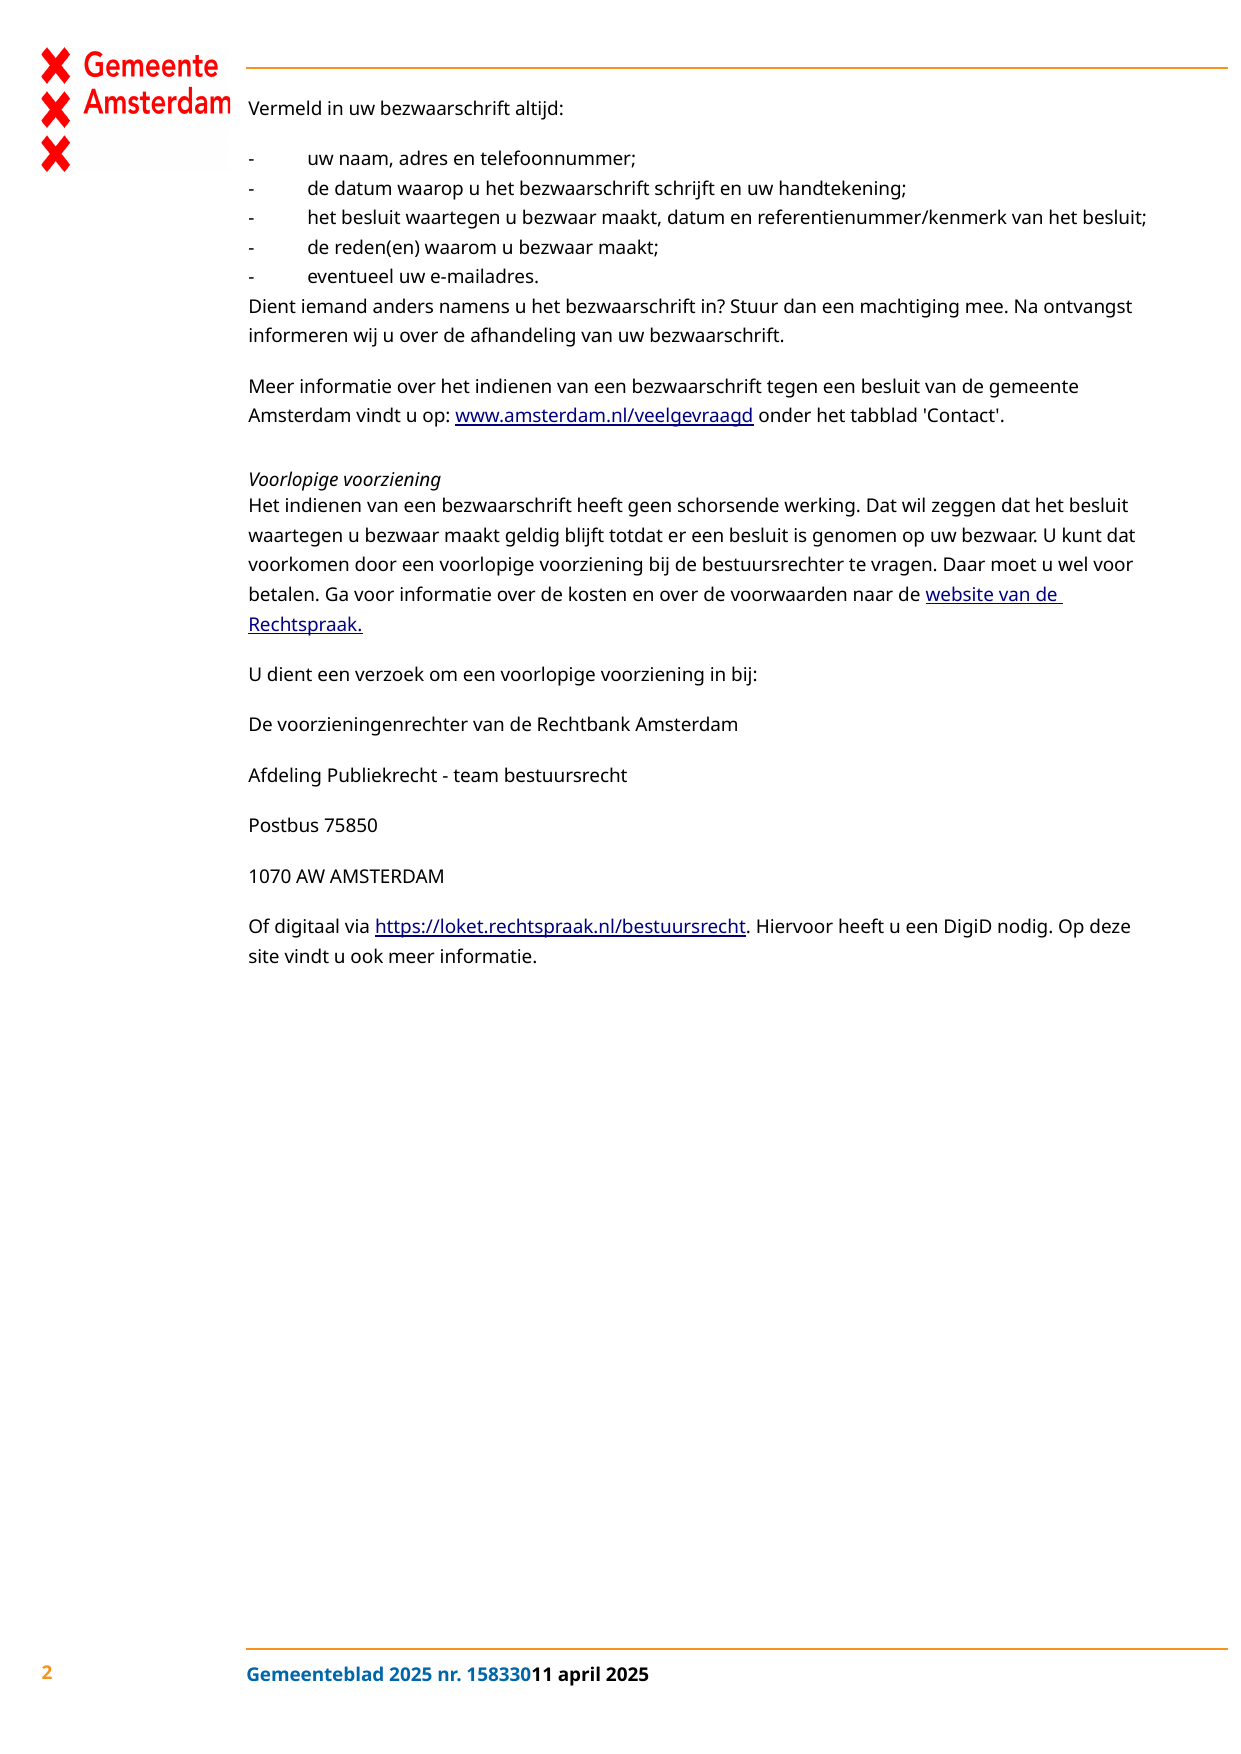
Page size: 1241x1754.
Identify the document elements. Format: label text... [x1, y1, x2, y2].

list het besluit waartegen u bezwaar maakt, datum en referentienummer/kenmerk van het besluit; [248, 204, 1152, 230]
picture [41, 47, 231, 172]
text Het indienen van een bezwaarschrift heeft geen schorsende werking. Dat wil zeggen dat het besluit waartegen u bezwaar maakt geldig blijft totdat er een besluit is genomen op uw bezwaar. U kunt dat voorkomen door een voorlopige voorziening bij de bestuursrechter te vragen. Daar moet u wel voor betalen. Ga voor informatie over de kosten en over de voorwaarden naar de website van de Rechtspraak. [248, 492, 1152, 636]
text Vermeld in uw bezwaarschrift altijd: [248, 95, 1152, 121]
text Meer informatie over het indienen van een bezwaarschrift tegen een besluit van de gemeente Amsterdam vindt u op: www.amsterdam.nl/veelgevraagd onder het tabblad 'Contact'. [248, 373, 1152, 428]
text Afdeling Publiekrecht - team bestuursrecht [248, 762, 1152, 788]
list eventueel uw e-mailadres. [248, 263, 1152, 289]
list uw naam, adres en telefoonnummer; [248, 145, 1152, 171]
text De voorzieningenrechter van de Rechtbank Amsterdam [248, 712, 1152, 737]
text 1070 AW AMSTERDAM [248, 863, 1152, 888]
text Dient iemand anders namens u het bezwaarschrift in? Stuur dan een machtiging mee. Na ontvangst informeren wij u over de afhandeling van uw bezwaarschrift. [248, 293, 1152, 348]
list de reden(en) waarom u bezwaar maakt; [248, 234, 1152, 260]
list de datum waarop u het bezwaarschrift schrijft en uw handtekening; [248, 175, 1152, 201]
text Of digitaal via https://loket.rechtspraak.nl/bestuursrecht. Hiervoor heeft u een DigiD nodig. Op deze site vindt u ook meer informatie. [248, 913, 1152, 968]
text U dient een verzoek om een voorlopige voorziening in bij: [248, 661, 1152, 687]
text Voorlopige voorziening [248, 467, 1152, 492]
text Postbus 75850 [248, 812, 1152, 838]
